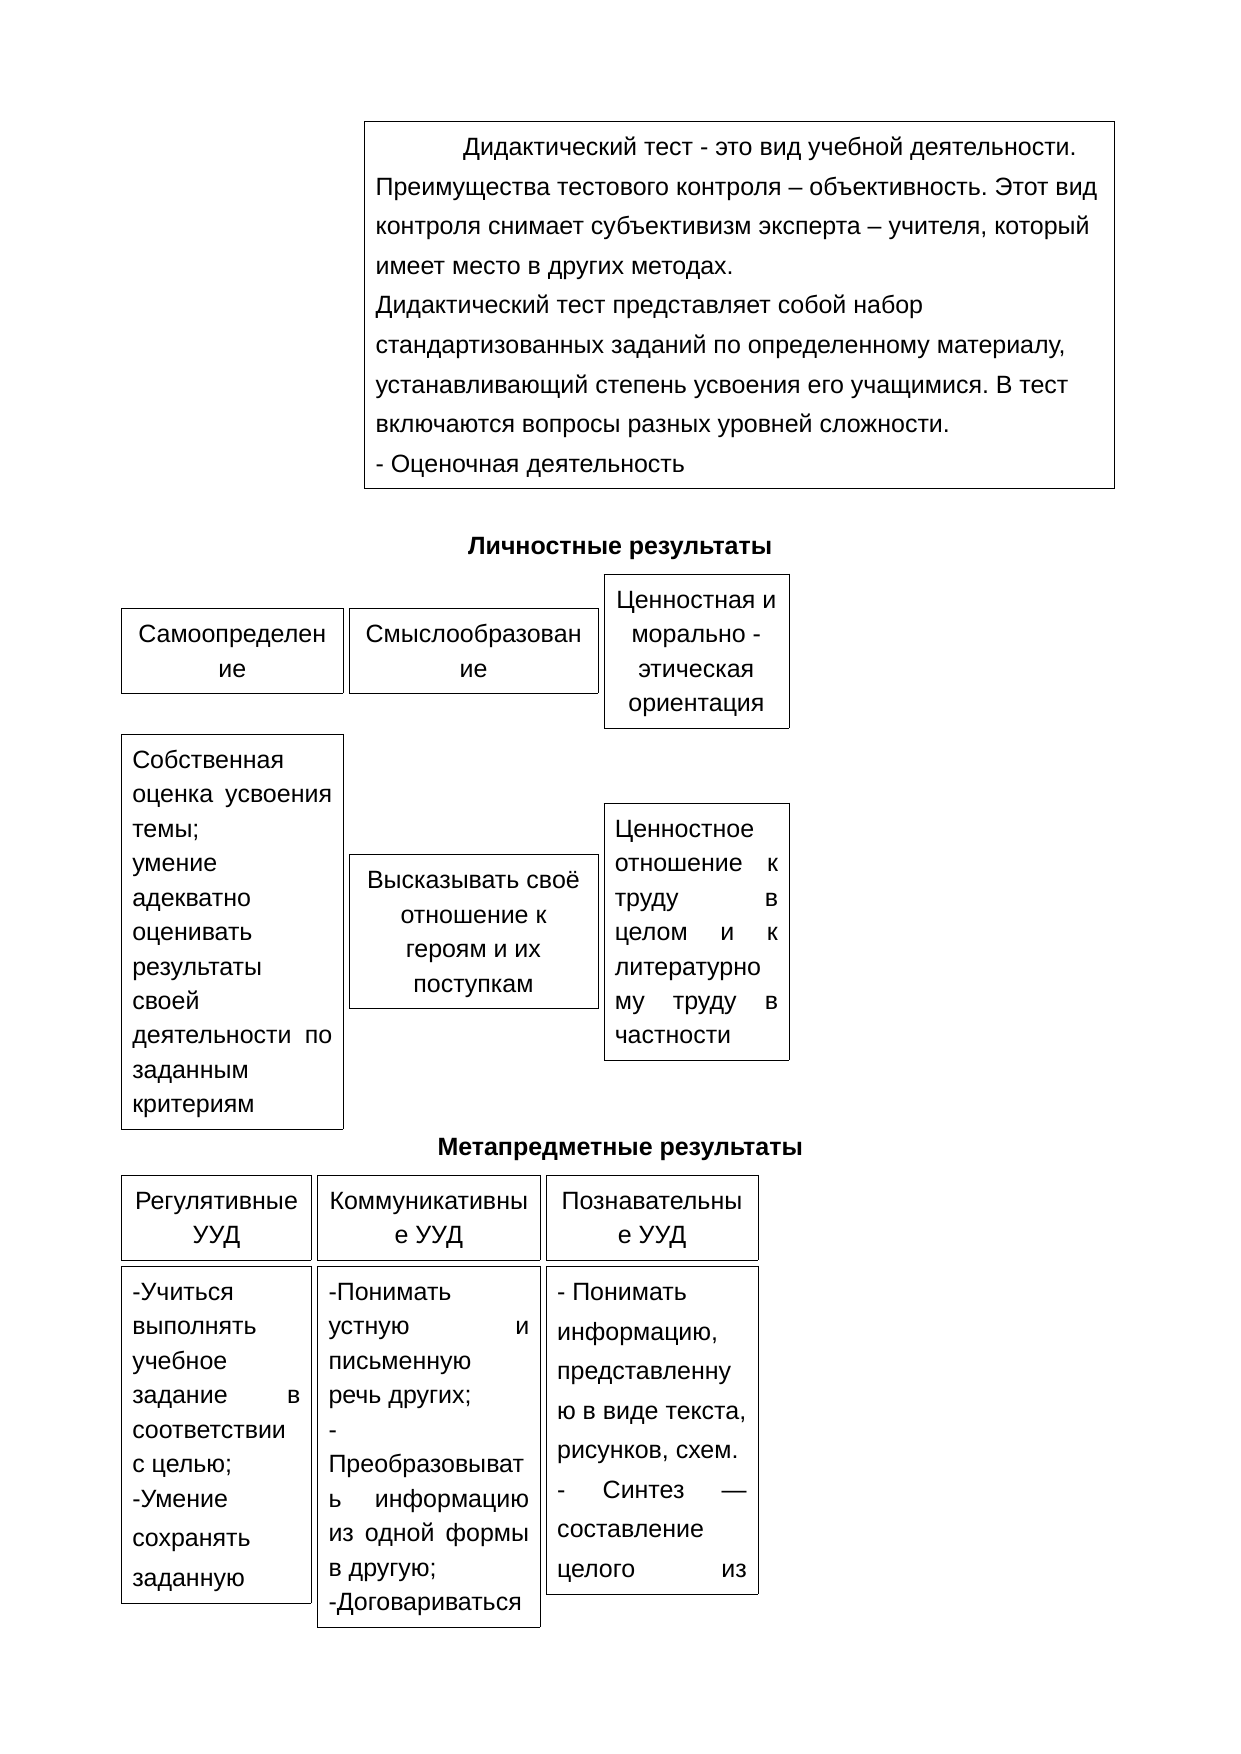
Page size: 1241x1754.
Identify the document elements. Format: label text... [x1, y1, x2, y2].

table_cell Дидактический тест - это вид учебной деятельности. Преимущества тестового контроля – объективность. Этот вид контроля снимает субъективизм эксперта – учителя, который имеет место в других методах. Дидактический тест представляет собой набор стандартизованных заданий по определенному материалу, устанавливающий степень усвоения его учащимися. В тест включаются вопросы разных уровней сложности. - Оценочная деятельность [361, 118, 1117, 531]
table_cell Собственная оценка усвоения темы; умение адекватно оценивать результаты своей деятельности по заданным критериям [118, 731, 346, 1132]
text Личностные результаты [118, 531, 1122, 560]
table_header Ценностная и морально - этическая ориентация [601, 571, 792, 731]
text Метапредметные результаты [118, 1132, 1122, 1161]
table_header Самоопределение [118, 571, 346, 731]
table_cell -Понимать устную и письменную речь других; -Преобразовывать информацию из одной формы в другую; -Договариваться [314, 1263, 543, 1630]
table_header Смыслообразование [346, 571, 601, 731]
table_header Регулятивные УУД [118, 1172, 314, 1263]
table_cell -Учиться выполнять учебное задание в соответствии с целью; -Умение сохранять заданную [118, 1263, 314, 1630]
table_cell Высказывать своё отношение к героям и их поступкам [346, 731, 601, 1132]
table_cell - Понимать информацию, представленную в виде текста, рисунков, схем. - Синтез — составление целого из [543, 1263, 761, 1630]
table_cell [118, 118, 361, 531]
table_header Познавательные УУД [543, 1172, 761, 1263]
table_header Коммуникативные УУД [314, 1172, 543, 1263]
table_cell Ценностное отношение к труду в целом и к литературному труду в частности [601, 731, 792, 1132]
